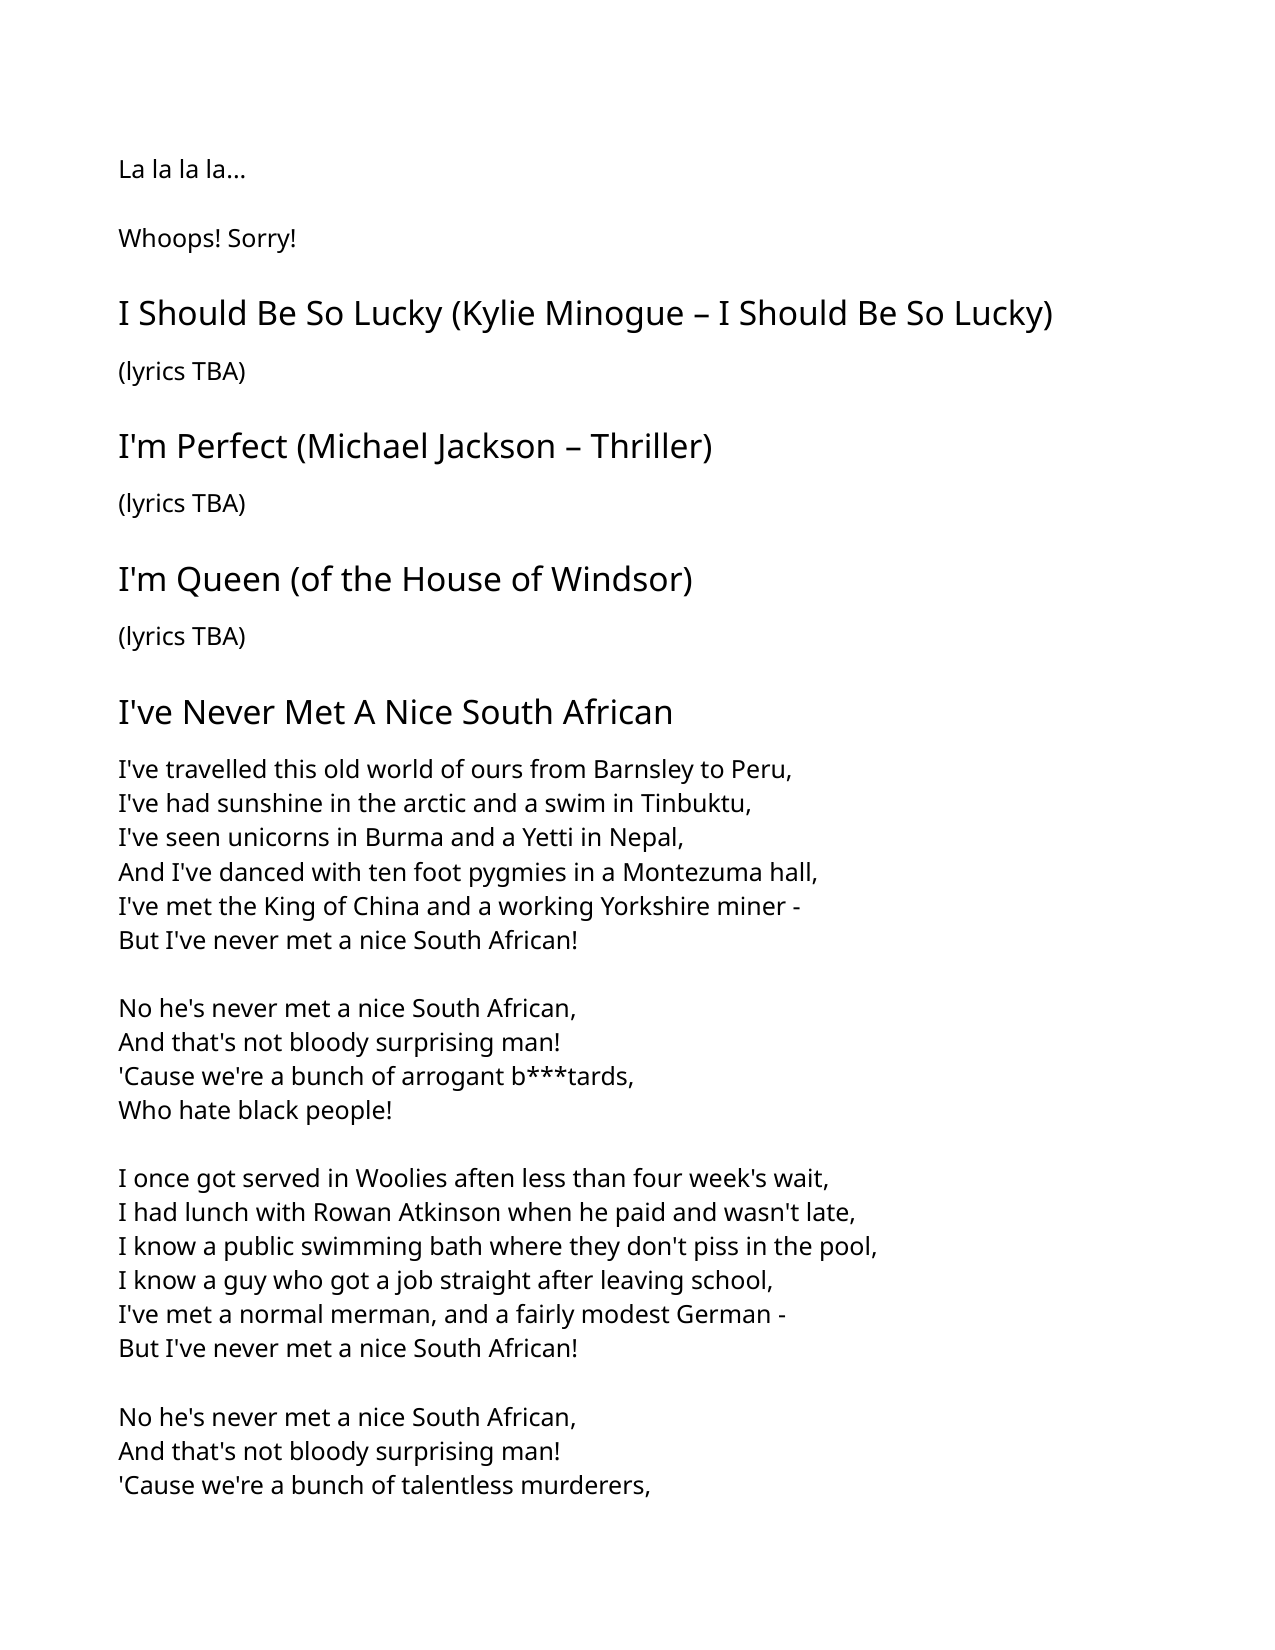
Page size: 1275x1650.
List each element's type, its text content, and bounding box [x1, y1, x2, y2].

subtitle I'm Perfect (Michael Jackson – Thriller) [118, 423, 1157, 468]
text No he's never met a nice South African, [118, 1399, 1157, 1433]
text And that's not bloody surprising man! [118, 1433, 1157, 1467]
text I've met the King of China and a working Yorkshire miner - [118, 888, 1157, 922]
text 'Cause we're a bunch of talentless murderers, [118, 1467, 1157, 1501]
text And that's not bloody surprising man! [118, 1024, 1157, 1058]
text I've met a normal merman, and a fairly modest German - [118, 1297, 1157, 1331]
text (lyrics TBA) [118, 619, 1157, 653]
subtitle I've Never Met A Nice South African [118, 688, 1157, 734]
text Who hate black people! [118, 1093, 1157, 1127]
text I know a guy who got a job straight after leaving school, [118, 1263, 1157, 1297]
text And I've danced with ten foot pygmies in a Montezuma hall, [118, 854, 1157, 888]
text But I've never met a nice South African! [118, 1331, 1157, 1365]
text I know a public swimming bath where they don't piss in the pool, [118, 1229, 1157, 1263]
text But I've never met a nice South African! [118, 922, 1157, 956]
text (lyrics TBA) [118, 353, 1157, 387]
text La la la la... [118, 152, 1157, 186]
subtitle I'm Queen (of the House of Windsor) [118, 556, 1157, 601]
text I've travelled this old world of ours from Barnsley to Peru, [118, 752, 1157, 786]
text I've had sunshine in the arctic and a swim in Tinbuktu, [118, 786, 1157, 820]
text Whoops! Sorry! [118, 220, 1157, 254]
text No he's never met a nice South African, [118, 990, 1157, 1024]
text I've seen unicorns in Burma and a Yetti in Nepal, [118, 820, 1157, 854]
text 'Cause we're a bunch of arrogant b***tards, [118, 1058, 1157, 1093]
subtitle I Should Be So Lucky (Kylie Minogue – I Should Be So Lucky) [118, 290, 1157, 336]
text I once got served in Woolies aften less than four week's wait, [118, 1161, 1157, 1195]
text (lyrics TBA) [118, 486, 1157, 520]
text I had lunch with Rowan Atkinson when he paid and wasn't late, [118, 1195, 1157, 1229]
